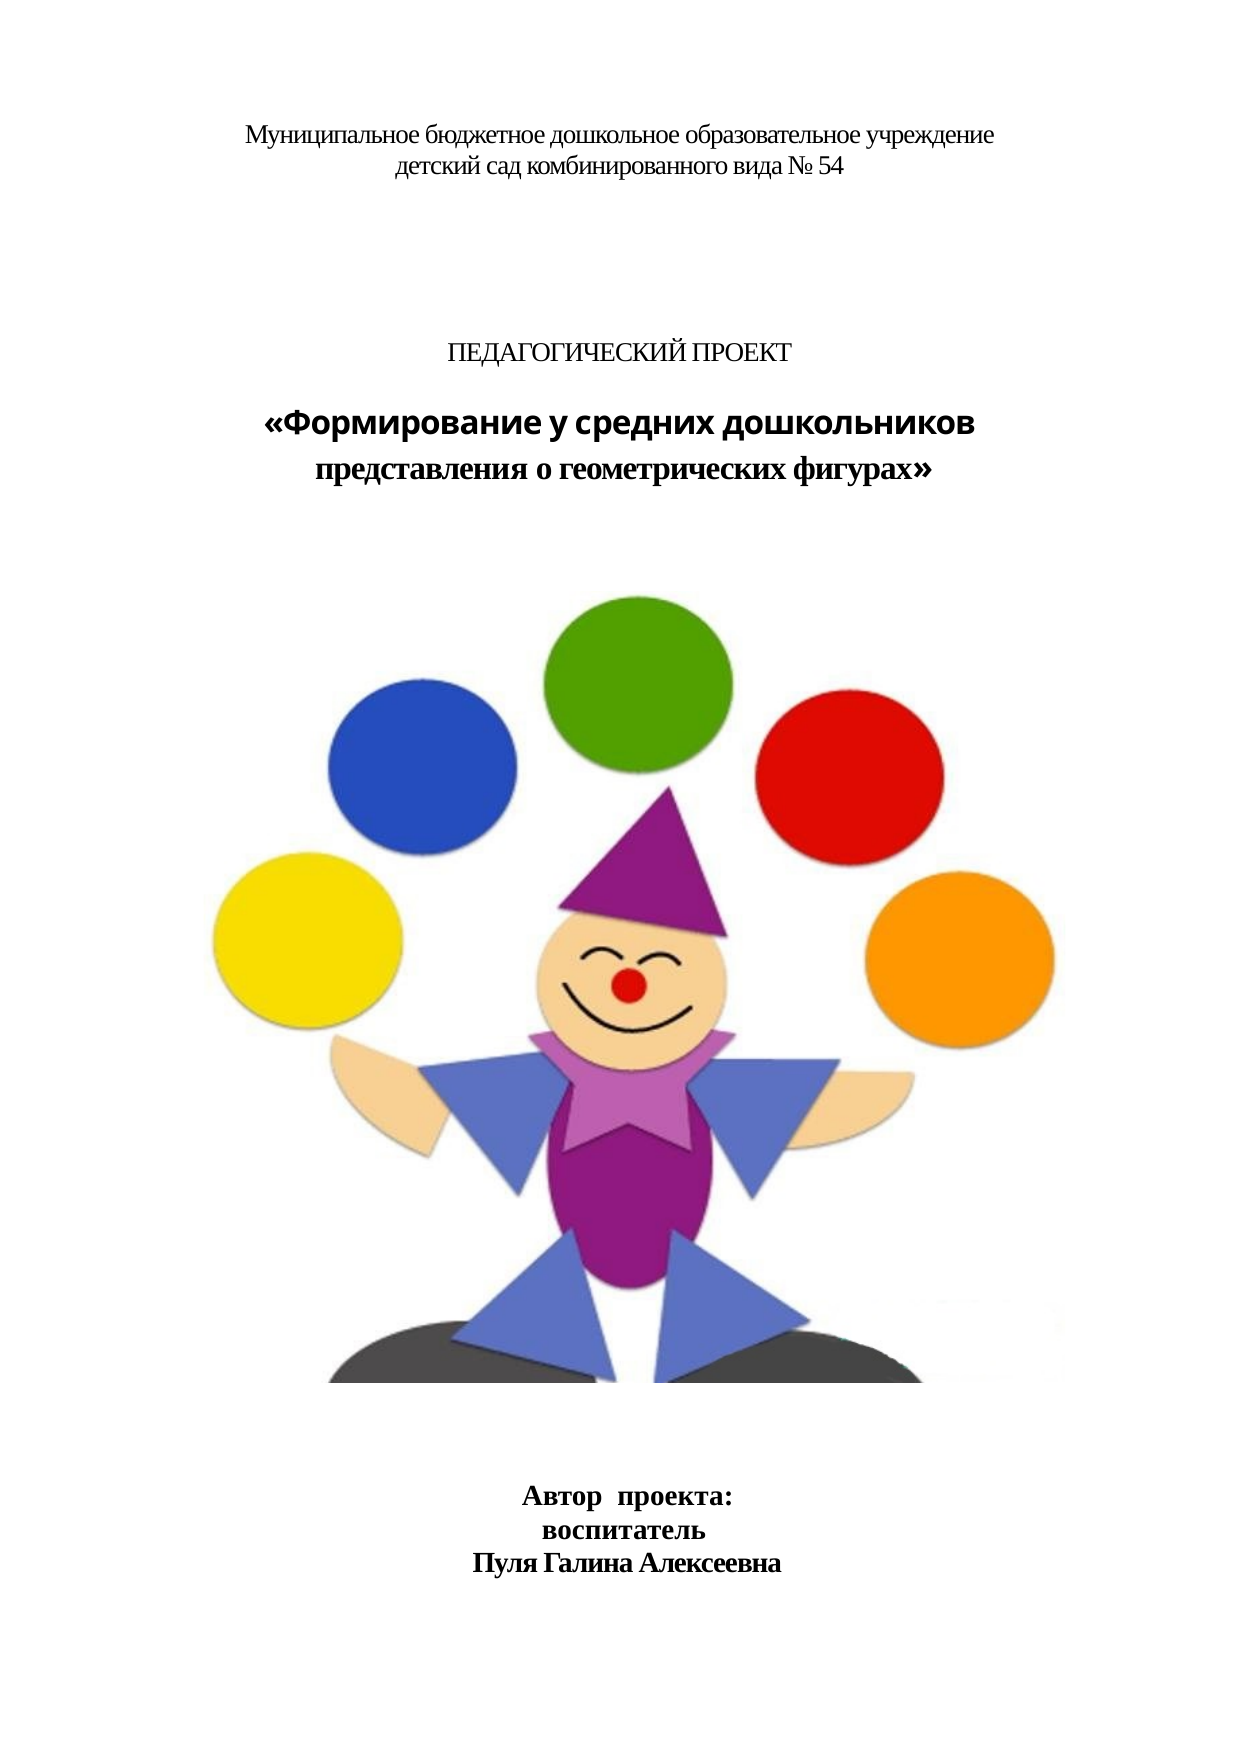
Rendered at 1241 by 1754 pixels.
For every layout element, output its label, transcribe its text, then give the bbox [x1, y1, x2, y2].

text «Формирование у средних дошкольников [118, 398, 1122, 444]
text ПЕДАГОГИЧЕСКИЙ ПРОЕКТ [118, 336, 1122, 367]
text Автор проекта: [133, 1478, 1122, 1512]
text детский сад комбинированного вида № 54 [118, 149, 1122, 180]
text Пуля Галина Алексеевна [133, 1545, 1122, 1579]
text Муниципальное бюджетное дошкольное образовательное учреждение [118, 118, 1122, 149]
text воспитатель [133, 1512, 1122, 1545]
text представления о геометрических фигурах» [118, 444, 1122, 489]
